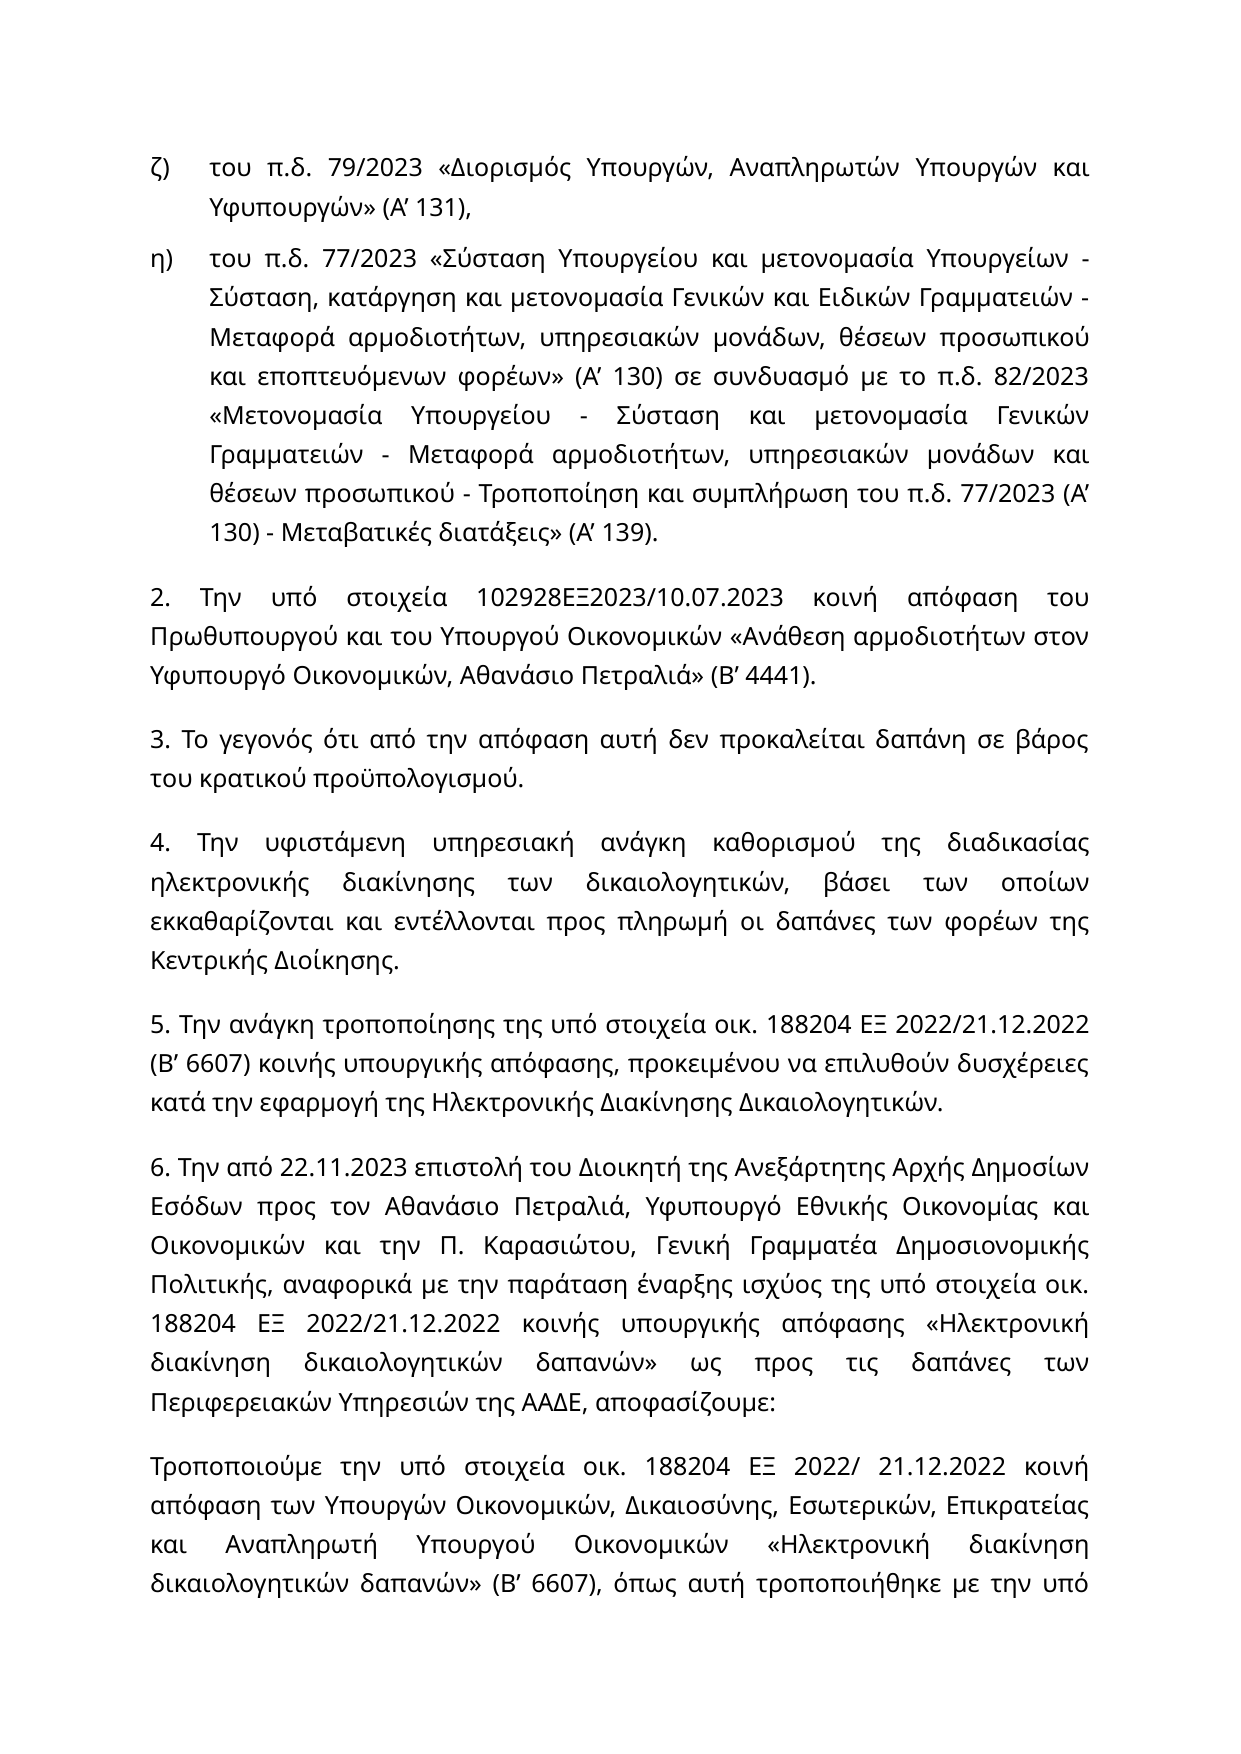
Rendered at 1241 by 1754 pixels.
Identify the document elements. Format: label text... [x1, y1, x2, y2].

list η) του π.δ. 77/2023 «Σύσταση Υπουργείου και μετονομασία Υπουργείων - Σύσταση, κατάργηση και μετονομασία Γενικών και Ειδικών Γραμματειών - Μεταφορά αρμοδιοτήτων, υπηρεσιακών μονάδων, θέσεων προσωπικού και εποπτευόμενων φορέων» (Α’ 130) σε συνδυασμό με το π.δ. 82/2023 «Μετονομασία Υπουργείου - Σύσταση και μετονομασία Γενικών Γραμματειών - Μεταφορά αρμοδιοτήτων, υπηρεσιακών μονάδων και θέσεων προσωπικού - Τροποποίηση και συμπλήρωση του π.δ. 77/2023 (Α’ 130) - Μεταβατικές διατάξεις» (Α’ 139). [150, 241, 1090, 549]
text 2. Την υπό στοιχεία 102928ΕΞ2023/10.07.2023 κοινή απόφαση του Πρωθυπουργού και του Υπουργού Οικονομικών «Ανάθεση αρμοδιοτήτων στον Υφυπουργό Οικονομικών, Αθανάσιο Πετραλιά» (Β’ 4441). [150, 579, 1090, 692]
text 3. Το γεγονός ότι από την απόφαση αυτή δεν προκαλείται δαπάνη σε βάρος του κρατικού προϋπολογισμού. [150, 722, 1090, 795]
text 5. Την ανάγκη τροποποίησης της υπό στοιχεία οικ. 188204 ΕΞ 2022/21.12.2022 (Β’ 6607) κοινής υπουργικής απόφασης, προκειμένου να επιλυθούν δυσχέρειες κατά την εφαρμογή της Ηλεκτρονικής Διακίνησης Δικαιολογητικών. [150, 1007, 1090, 1119]
text Τροποποιούμε την υπό στοιχεία οικ. 188204 ΕΞ 2022/ 21.12.2022 κοινή απόφαση των Υπουργών Οικονομικών, Δικαιοσύνης, Εσωτερικών, Επικρατείας και Αναπληρωτή Υπουργού Οικονομικών «Ηλεκτρονική διακίνηση δικαιολογητικών δαπανών» (Β’ 6607), όπως αυτή τροποποιήθηκε με την υπό [150, 1448, 1090, 1600]
text 6. Την από 22.11.2023 επιστολή του Διοικητή της Ανεξάρτητης Αρχής Δημοσίων Εσόδων προς τον Αθανάσιο Πετραλιά, Υφυπουργό Εθνικής Οικονομίας και Οικονομικών και την Π. Καρασιώτου, Γενική Γραμματέα Δημοσιονομικής Πολιτικής, αναφορικά με την παράταση έναρξης ισχύος της υπό στοιχεία οικ. 188204 ΕΞ 2022/21.12.2022 κοινής υπουργικής απόφασης «Ηλεκτρονική διακίνηση δικαιολογητικών δαπανών» ως προς τις δαπάνες των Περιφερειακών Υπηρεσιών της ΑΑΔΕ, αποφασίζουμε: [150, 1149, 1090, 1418]
text 4. Την υφιστάμενη υπηρεσιακή ανάγκη καθορισμού της διαδικασίας ηλεκτρονικής διακίνησης των δικαιολογητικών, βάσει των οποίων εκκαθαρίζονται και εντέλλονται προς πληρωμή οι δαπάνες των φορέων της Κεντρικής Διοίκησης. [150, 825, 1090, 977]
list ζ) του π.δ. 79/2023 «Διορισμός Υπουργών, Αναπληρωτών Υπουργών και Υφυπουργών» (Α’ 131), [150, 150, 1090, 223]
